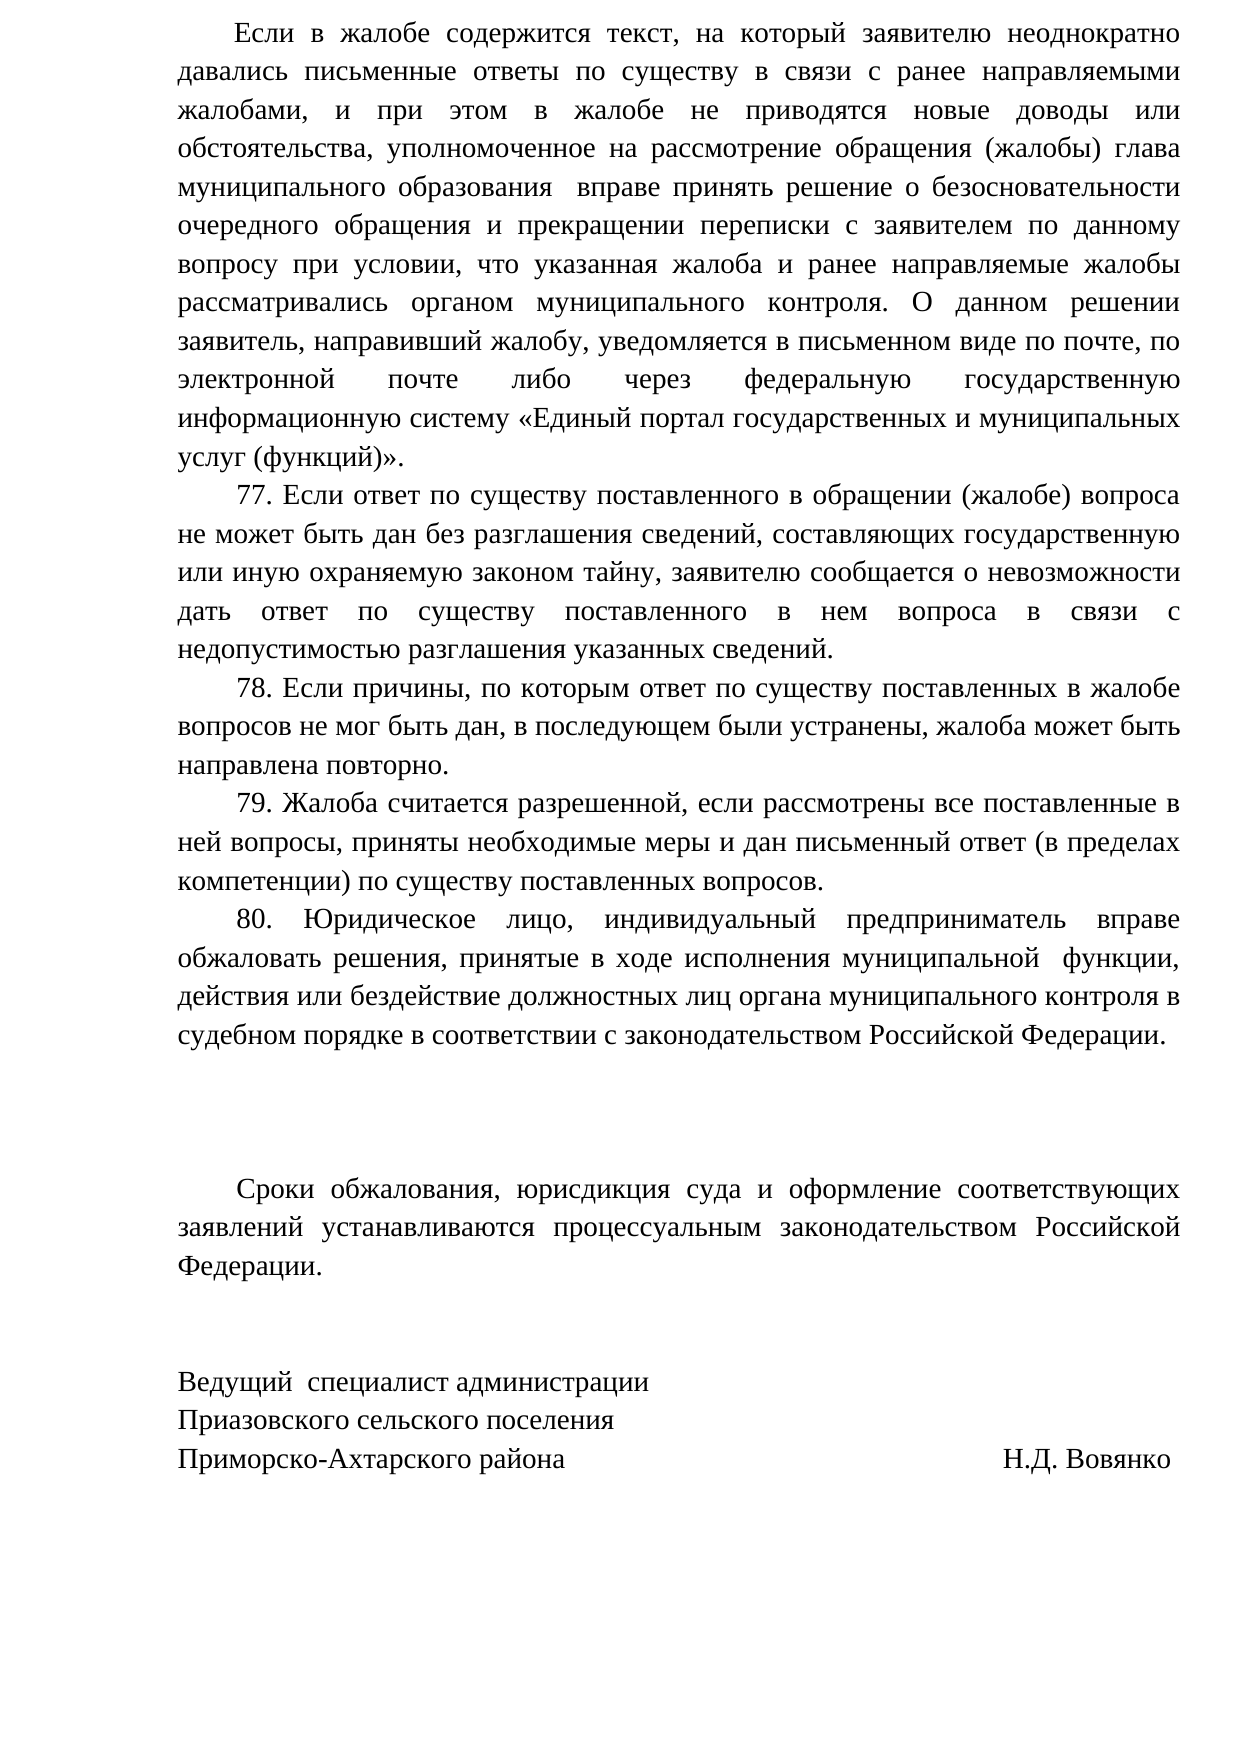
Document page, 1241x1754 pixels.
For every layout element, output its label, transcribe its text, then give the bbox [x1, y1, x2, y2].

text 79. Жалоба считается разрешенной, если рассмотрены все поставленные в ней вопросы, приняты необходимые меры и дан письменный ответ (в пределах компетенции) по существу поставленных вопросов. [177, 786, 1181, 896]
text 80. Юридическое лицо, индивидуальный предприниматель вправе обжаловать решения, принятые в ходе исполнения муниципальной функции, действия или бездействие должностных лиц органа муниципального контроля в судебном порядке в соответствии с законодательством Российской Федерации. [177, 901, 1181, 1050]
text Приазовского сельского поселения [177, 1402, 1181, 1436]
text Сроки обжалования, юрисдикция суда и оформление соответствующих заявлений устанавливаются процессуальным законодательством Российской Федерации. [177, 1171, 1181, 1282]
text 77. Если ответ по существу поставленного в обращении (жалобе) вопроса не может быть дан без разглашения сведений, составляющих государственную или иную охраняемую законом тайну, заявителю сообщается о невозможности дать ответ по существу поставленного в нем вопроса в связи с недопустимостью разглашения указанных сведений. [177, 477, 1181, 665]
text Если в жалобе содержится текст, на который заявителю неоднократно давались письменные ответы по существу в связи с ранее направляемыми жалобами, и при этом в жалобе не приводятся новые доводы или обстоятельства, уполномоченное на рассмотрение обращения (жалобы) глава муниципального образования вправе принять решение о безосновательности очередного обращения и прекращении переписки с заявителем по данному вопросу при условии, что указанная жалоба и ранее направляемые жалобы рассматривались органом муниципального контроля. О данном решении заявитель, направивший жалобу, уведомляется в письменном виде по почте, по электронной почте либо через федеральную государственную информационную систему «Единый портал государственных и муниципальных услуг (функций)». [177, 15, 1181, 472]
text Приморско-Ахтарского района Н.Д. Вовянко [177, 1441, 1181, 1474]
text 78. Если причины, по которым ответ по существу поставленных в жалобе вопросов не мог быть дан, в последующем были устранены, жалоба может быть направлена повторно. [177, 670, 1181, 781]
text Ведущий специалист администрации [177, 1364, 1181, 1397]
